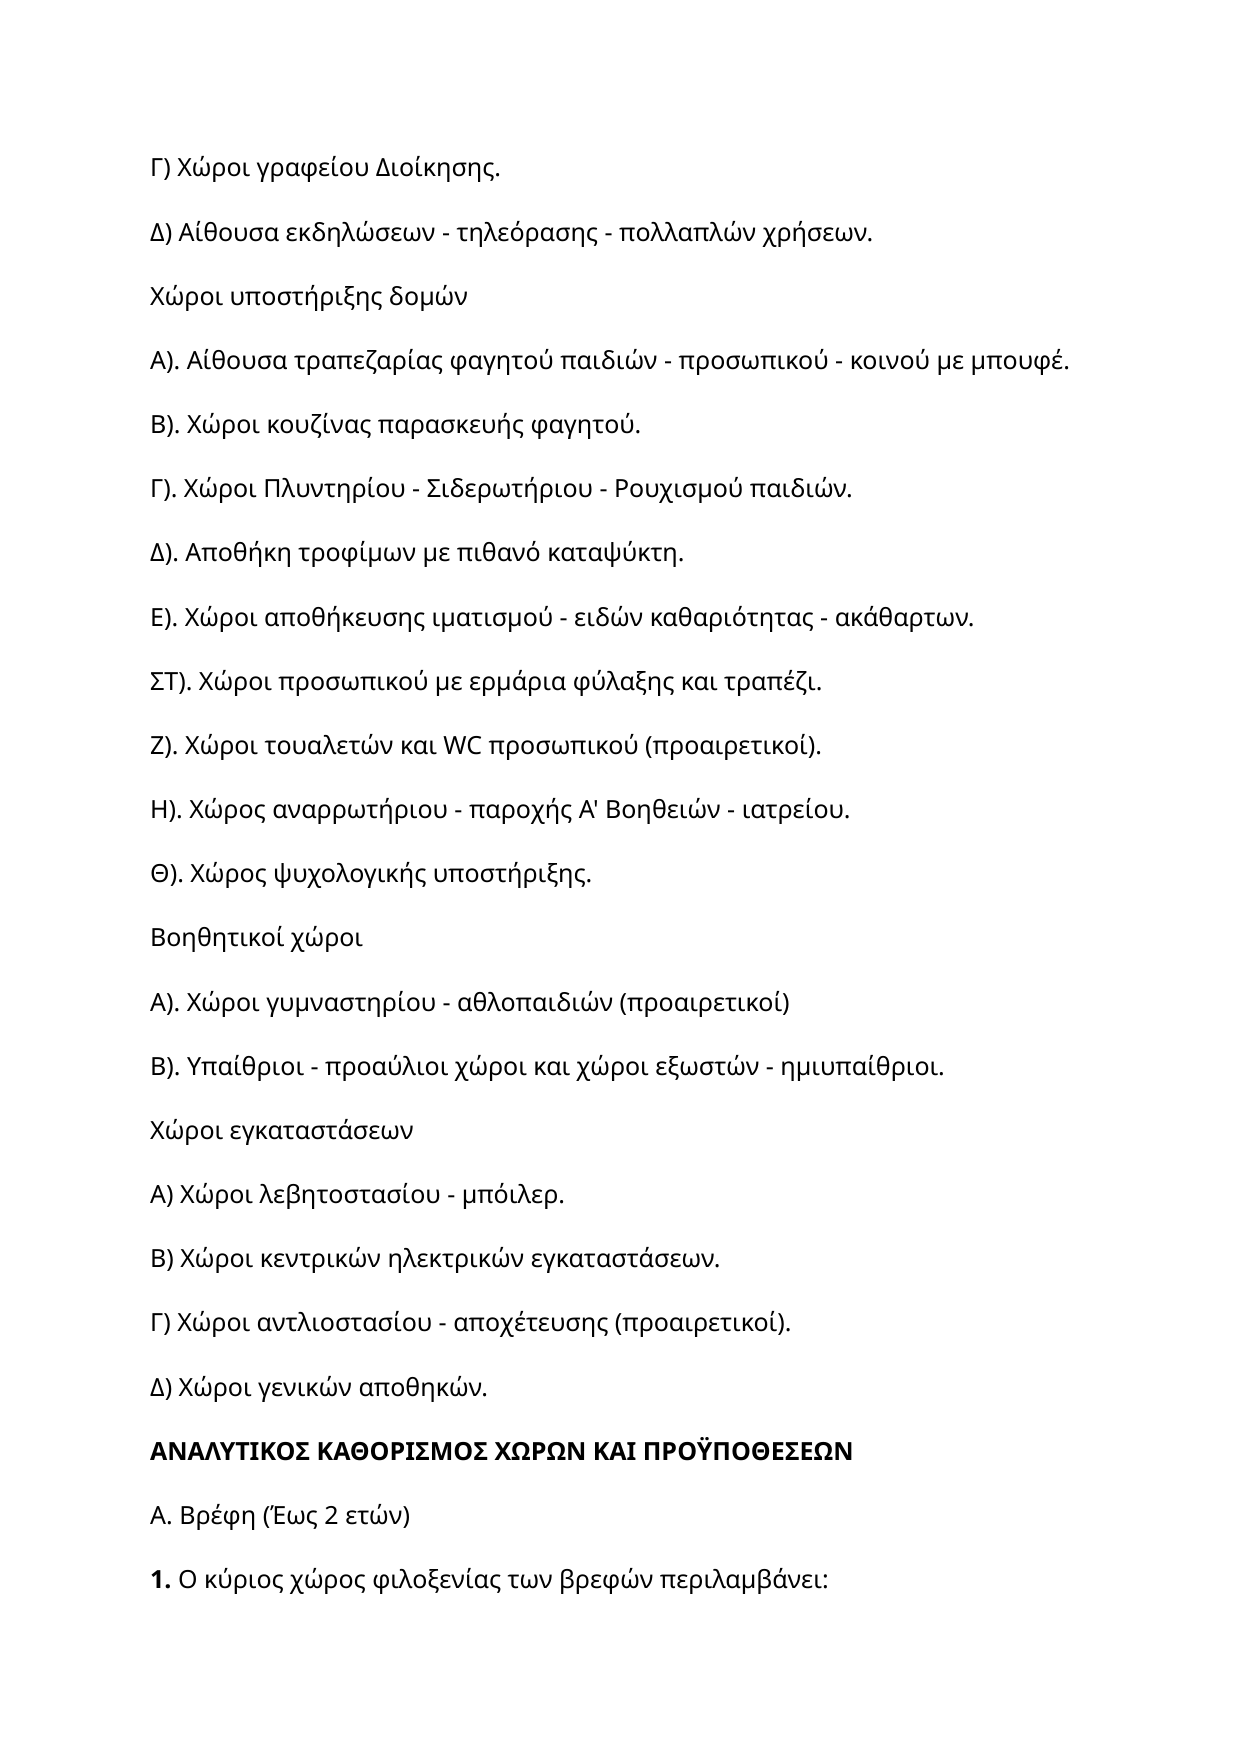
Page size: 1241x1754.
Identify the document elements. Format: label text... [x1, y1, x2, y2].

text Β). Χώροι κουζίνας παρασκευής φαγητού. [150, 407, 1090, 441]
text Ε). Χώροι αποθήκευσης ιματισμού - ειδών καθαριότητας - ακάθαρτων. [150, 599, 1090, 633]
text Δ) Αίθουσα εκδηλώσεων - τηλεόρασης - πολλαπλών χρήσεων. [150, 214, 1090, 248]
text Β). Υπαίθριοι - προαύλιοι χώροι και χώροι εξωστών - ημιυπαίθριοι. [150, 1048, 1090, 1082]
text Α) Χώροι λεβητοστασίου - μπόιλερ. [150, 1177, 1090, 1211]
text Χώροι εγκαταστάσεων [150, 1112, 1090, 1147]
text Γ). Χώροι Πλυντηρίου - Σιδερωτήριου - Ρουχισμού παιδιών. [150, 471, 1090, 505]
text Θ). Χώρος ψυχολογικής υποστήριξης. [150, 856, 1090, 890]
text Γ) Χώροι αντλιοστασίου - αποχέτευσης (προαιρετικοί). [150, 1305, 1090, 1339]
text Δ). Αποθήκη τροφίμων με πιθανό καταψύκτη. [150, 535, 1090, 569]
text Δ) Χώροι γενικών αποθηκών. [150, 1369, 1090, 1403]
text 1. Ο κύριος χώρος φιλοξενίας των βρεφών περιλαμβάνει: [150, 1562, 1090, 1596]
text Ζ). Χώροι τουαλετών και WC προσωπικού (προαιρετικοί). [150, 727, 1090, 762]
text Χώροι υποστήριξης δομών [150, 278, 1090, 312]
text Η). Χώρος αναρρωτήριου - παροχής Α' Βοηθειών - ιατρείου. [150, 792, 1090, 826]
text Γ) Χώροι γραφείου Διοίκησης. [150, 150, 1090, 184]
text Α. Βρέφη (Έως 2 ετών) [150, 1497, 1090, 1532]
text Α). Αίθουσα τραπεζαρίας φαγητού παιδιών - προσωπικού - κοινού με μπουφέ. [150, 342, 1090, 377]
text ΑΝΑΛΥΤΙΚΟΣ ΚΑΘΟΡΙΣΜΟΣ ΧΩΡΩΝ ΚΑΙ ΠΡΟΫΠΟΘΕΣΕΩΝ [150, 1433, 1090, 1467]
text Α). Χώροι γυμναστηρίου - αθλοπαιδιών (προαιρετικοί) [150, 984, 1090, 1018]
text Β) Χώροι κεντρικών ηλεκτρικών εγκαταστάσεων. [150, 1241, 1090, 1275]
text Βοηθητικοί χώροι [150, 920, 1090, 954]
text ΣΤ). Χώροι προσωπικού με ερμάρια φύλαξης και τραπέζι. [150, 663, 1090, 697]
